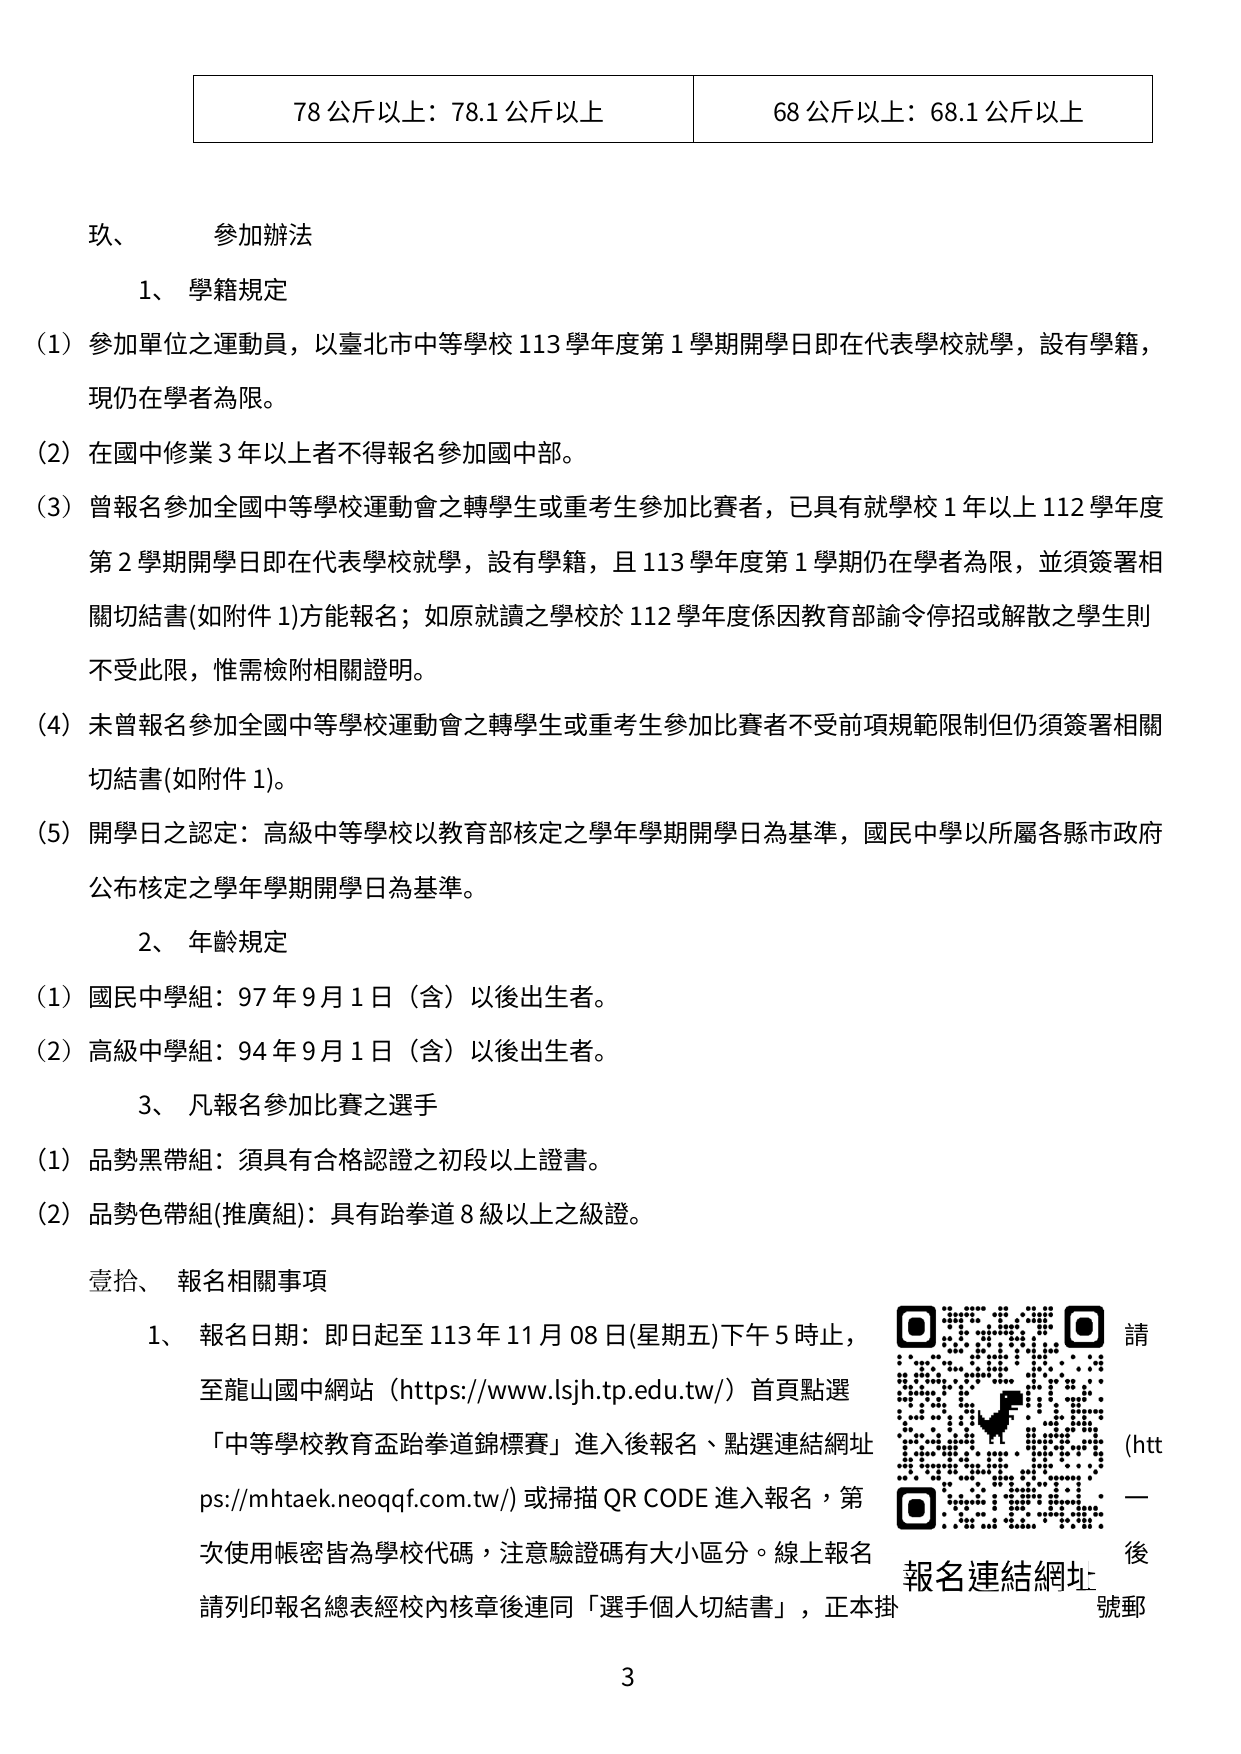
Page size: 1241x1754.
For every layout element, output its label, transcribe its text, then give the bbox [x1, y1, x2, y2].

list 凡報名參加比賽之選手 [139, 1086, 1167, 1122]
list 品勢色帶組(推廣組)：具有跆拳道8級以上之級證。 [86, 1194, 1167, 1231]
list 國民中學組：97年9月1日（含）以後出生者。 [86, 977, 1167, 1013]
list 品勢黑帶組：須具有合格認證之初段以上證書。 [86, 1140, 1167, 1176]
table_cell 68公斤以上：68.1公斤以上 [694, 76, 1152, 142]
table_cell 78公斤以上：78.1公斤以上 [194, 76, 693, 142]
list 參加單位之運動員，以臺北市中等學校113學年度第1學期開學日即在代表學校就學，設有學籍，現仍在學者為限。 [86, 324, 1167, 415]
list 高級中學組：94年9月1日（含）以後出生者。 [86, 1031, 1167, 1068]
list 參加辦法 [89, 216, 1167, 252]
list 報名日期：即日起至113年11月08日(星期五)下午5時止，請至龍山國中網站（https://www.lsjh.tp.edu.tw/）首頁點選「中等學校教育盃跆拳道錦標賽」進入後報名、點選連結網址(https://mhtaek.neoqqf.com.tw/) 或掃描QR CODE進入報名，第一次使用帳密皆為學校代碼，注意驗證碼有大小區分。線上報名後請列印報名總表經校內核章後連同「選手個人切結書」，正本掛號郵 [148, 1316, 1167, 1624]
list 報名相關事項 [89, 1261, 1167, 1298]
list 開學日之認定：高級中等學校以教育部核定之學年學期開學日為基準，國民中學以所屬各縣市政府公布核定之學年學期開學日為基準。 [86, 814, 1167, 904]
list 在國中修業3年以上者不得報名參加國中部。 [86, 433, 1167, 469]
list 未曾報名參加全國中等學校運動會之轉學生或重考生參加比賽者不受前項規範限制但仍須簽署相關切結書(如附件1)。 [86, 705, 1167, 796]
list 學籍規定 [139, 270, 1167, 306]
list 年齡規定 [139, 923, 1167, 959]
list 曾報名參加全國中等學校運動會之轉學生或重考生參加比賽者，已具有就學校1年以上112學年度第2學期開學日即在代表學校就學，設有學籍，且113學年度第1學期仍在學者為限，並須簽署相關切結書(如附件1)方能報名；如原就讀之學校於112學年度係因教育部諭令停招或解散之學生則不受此限，惟需檢附相關證明。 [86, 488, 1167, 687]
